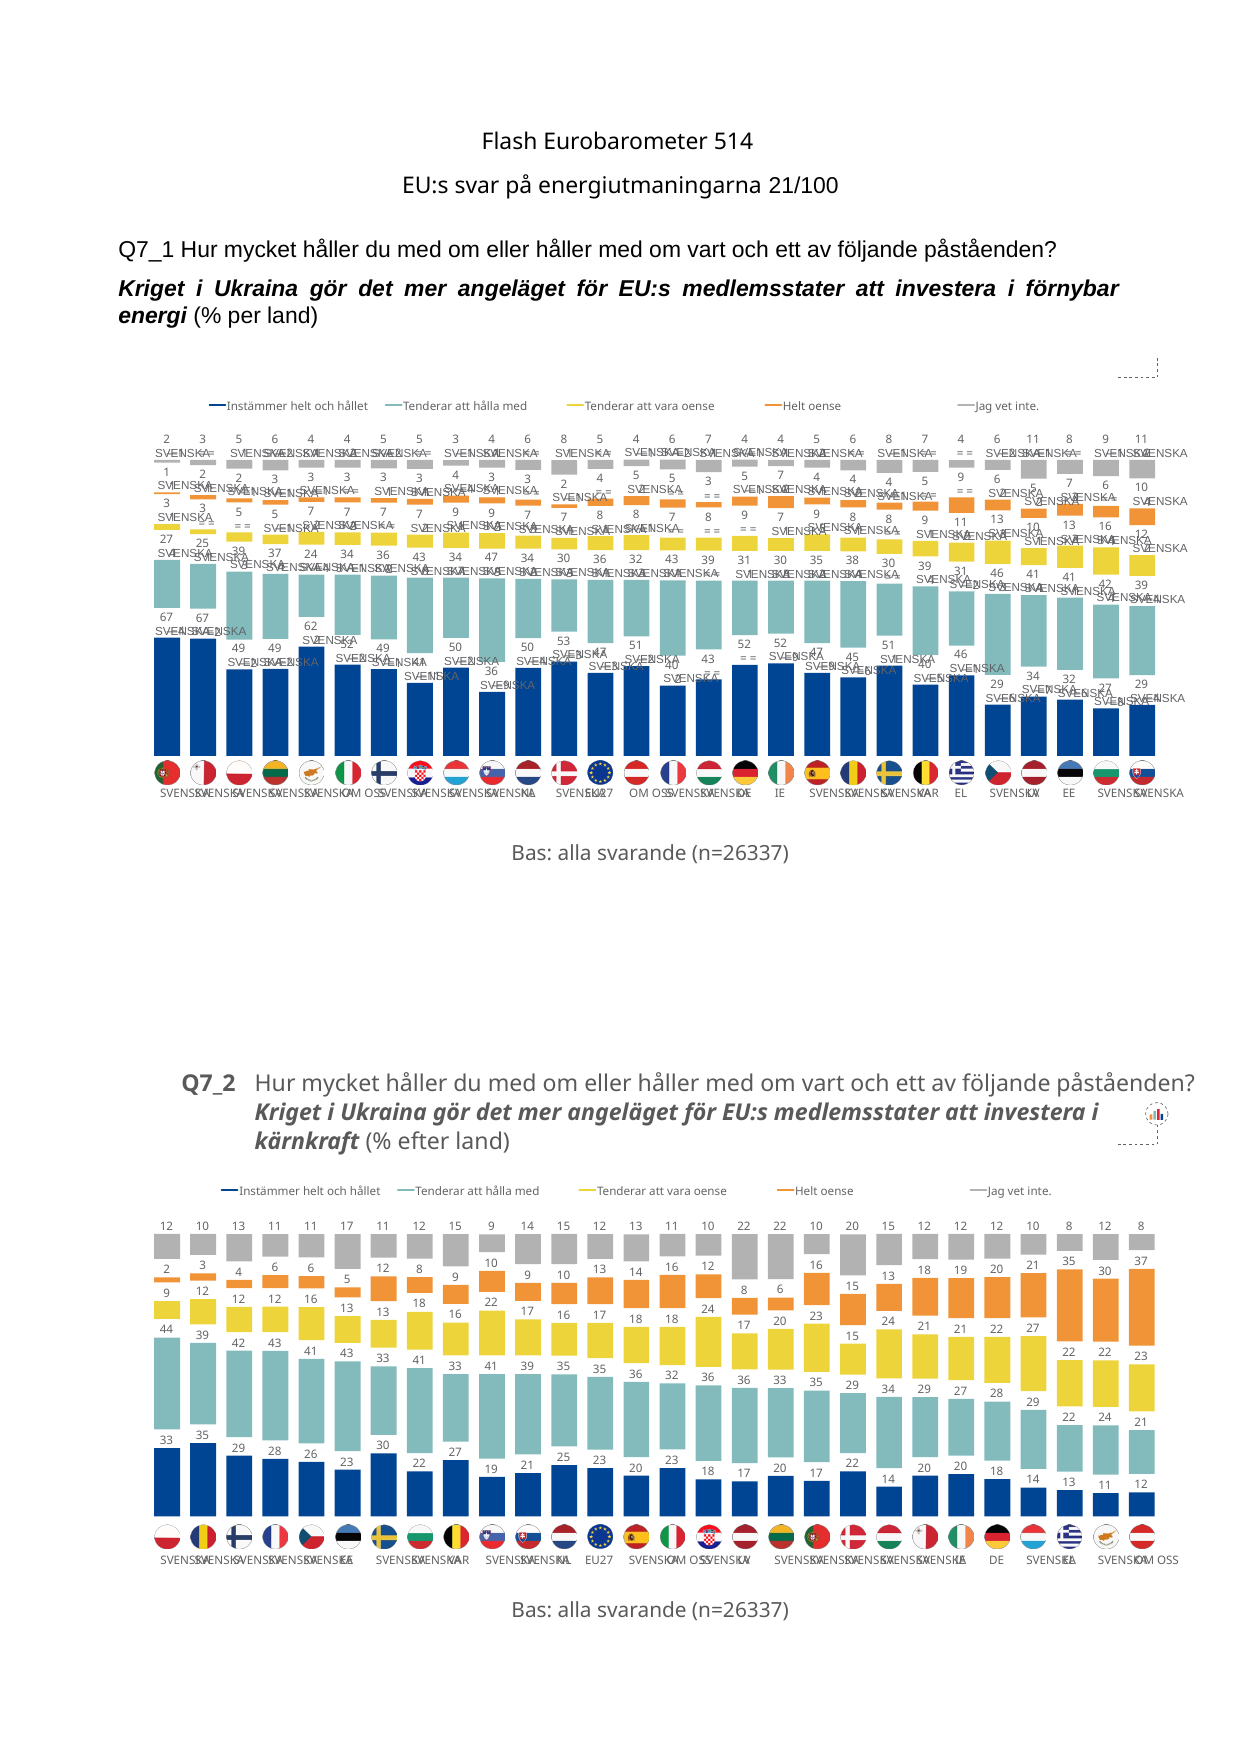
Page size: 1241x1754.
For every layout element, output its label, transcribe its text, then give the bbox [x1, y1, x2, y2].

picture [299, 1524, 324, 1549]
picture [984, 1524, 1010, 1549]
picture [371, 760, 397, 785]
picture [335, 760, 361, 785]
picture [515, 760, 541, 785]
picture [768, 760, 794, 785]
picture [551, 1524, 577, 1549]
picture [407, 1524, 433, 1549]
picture [262, 760, 288, 785]
picture [1129, 1524, 1155, 1549]
picture [587, 1524, 613, 1549]
picture [587, 760, 613, 785]
picture [299, 760, 324, 785]
picture [479, 760, 505, 785]
picture [1057, 760, 1083, 785]
picture [660, 760, 686, 785]
picture [1057, 1524, 1082, 1549]
picture [840, 1524, 866, 1549]
picture [1129, 760, 1155, 785]
picture [876, 1524, 902, 1549]
picture [154, 1524, 180, 1549]
picture [226, 760, 252, 785]
picture [912, 1524, 938, 1549]
picture [1021, 760, 1047, 785]
picture [840, 760, 866, 785]
picture [226, 1524, 252, 1549]
picture [804, 1524, 830, 1549]
picture [479, 1524, 505, 1549]
picture [443, 1524, 469, 1549]
picture [551, 760, 577, 785]
picture [804, 760, 830, 785]
picture [948, 1524, 974, 1549]
picture [1093, 1524, 1119, 1549]
picture [1093, 760, 1119, 785]
picture [732, 1524, 758, 1549]
picture [154, 760, 180, 785]
picture [190, 1524, 216, 1549]
picture [623, 1524, 649, 1549]
picture [371, 1524, 397, 1549]
picture [262, 1524, 288, 1549]
picture [876, 760, 902, 785]
picture [696, 760, 722, 785]
picture [768, 1524, 794, 1549]
picture [696, 1524, 722, 1549]
picture [732, 760, 758, 785]
picture [985, 760, 1011, 785]
picture [443, 760, 469, 785]
picture [515, 1524, 541, 1549]
picture [1020, 1524, 1046, 1549]
text Kriget i Ukraina gör det mer angeläget för EU:s medlemsstater att investera i förnybar energi (% per land) [118, 275, 1122, 328]
picture [913, 760, 938, 785]
picture [407, 760, 433, 785]
picture [190, 760, 216, 785]
text Q7_1 Hur mycket håller du med om eller håller med om vart och ett av följande påståenden? [118, 236, 1122, 262]
picture [949, 760, 974, 785]
picture [660, 1524, 685, 1549]
picture [335, 1524, 361, 1549]
picture [624, 760, 649, 785]
